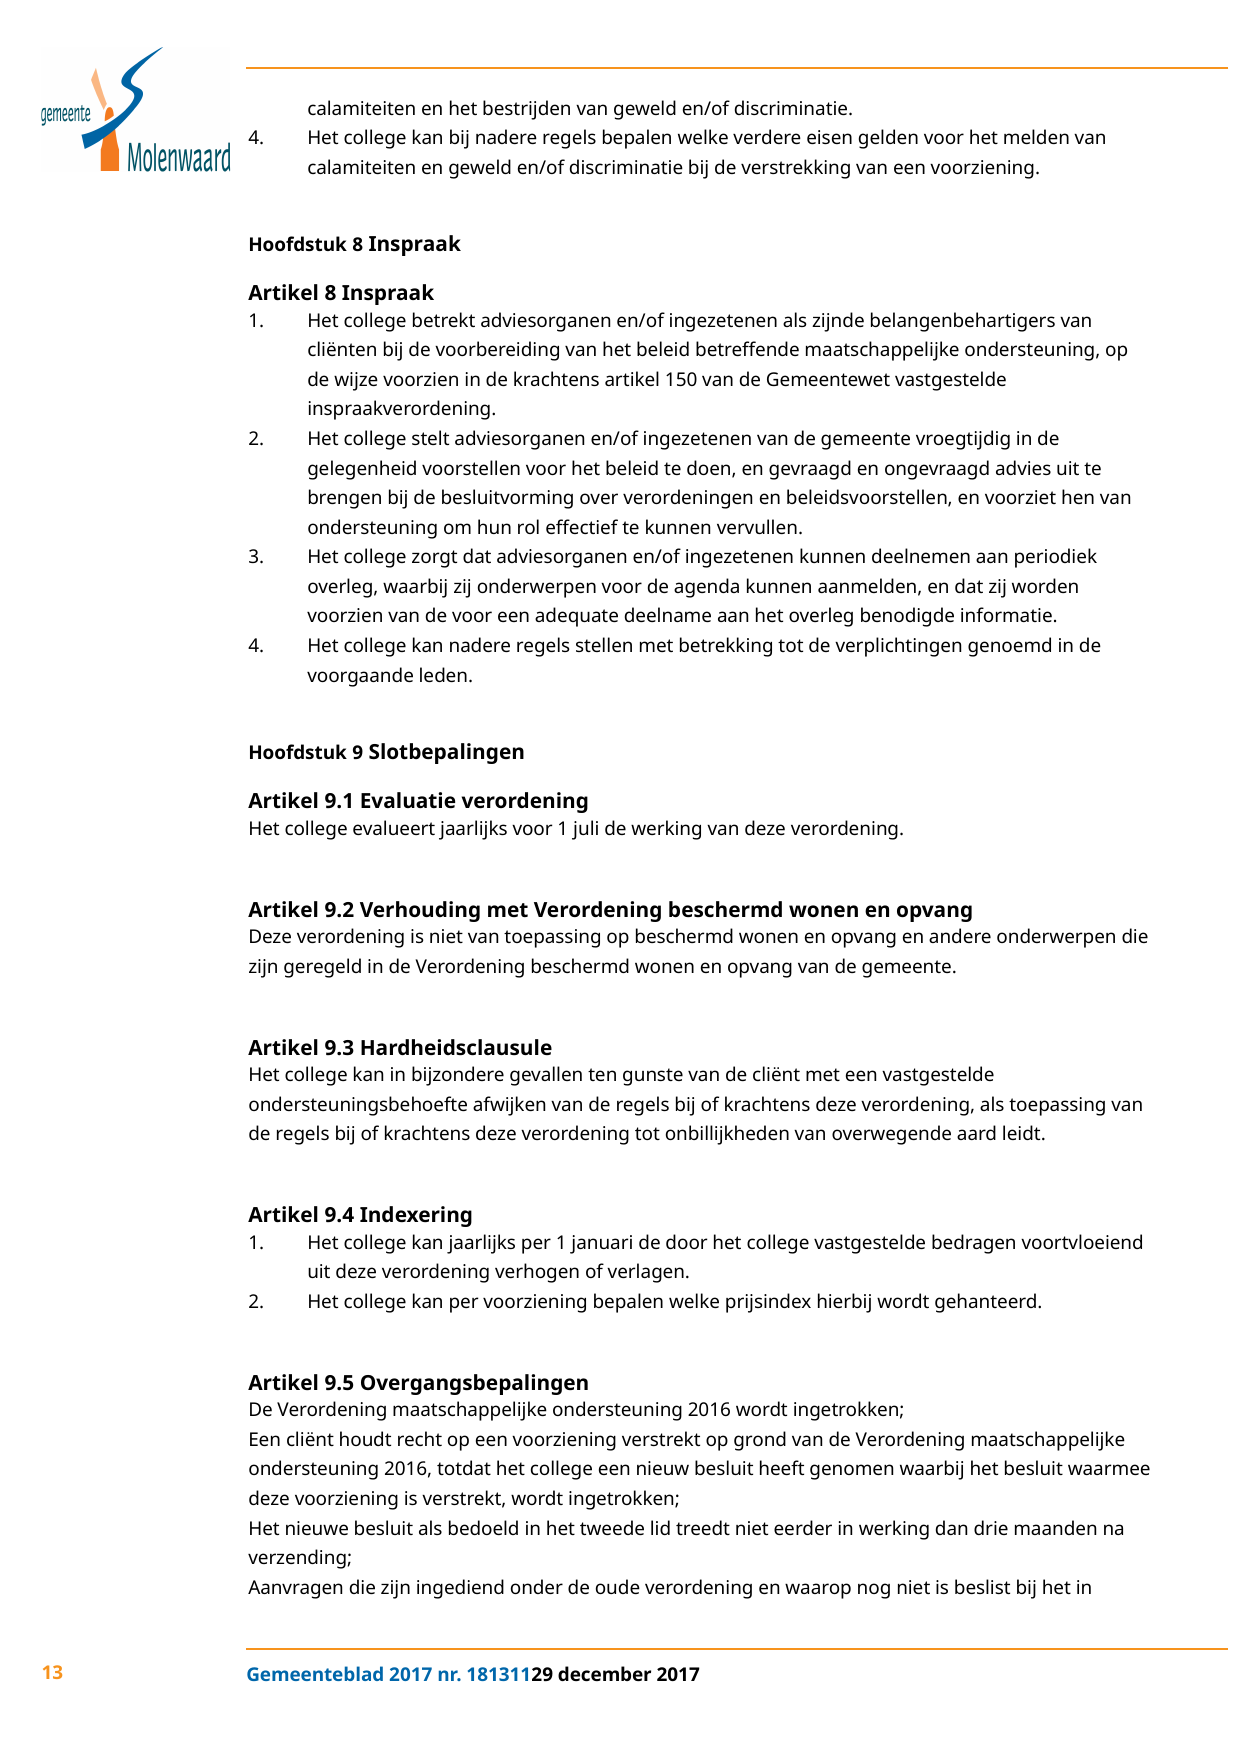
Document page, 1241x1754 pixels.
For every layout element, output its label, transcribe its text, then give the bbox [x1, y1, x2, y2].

text Een cliënt houdt recht op een voorziening verstrekt op grond van de Verordening maatschappelijke ondersteuning 2016, totdat het college een nieuw besluit heeft genomen waarbij het besluit waarmee deze voorziening is verstrekt, wordt ingetrokken; [248, 1426, 1152, 1511]
list Het college kan nadere regels stellen met betrekking tot de verplichtingen genoemd in de voorgaande leden. [248, 632, 1152, 688]
text Artikel 9.5 Overgangsbepalingen [248, 1368, 1152, 1396]
text Aanvragen die zijn ingediend onder de oude verordening en waarop nog niet is beslist bij het in [248, 1574, 1152, 1600]
text Artikel 9.1 Evaluatie verordening [248, 786, 1152, 815]
picture [41, 47, 231, 172]
text Het college kan in bijzondere gevallen ten gunste van de cliënt met een vastgestelde ondersteuningsbehoefte afwijken van de regels bij of krachtens deze verordening, als toepassing van de regels bij of krachtens deze verordening tot onbillijkheden van overwegende aard leidt. [248, 1061, 1152, 1146]
list Het college kan bij nadere regels bepalen welke verdere eisen gelden voor het melden van calamiteiten en geweld en/of discriminatie bij de verstrekking van een voorziening. [248, 124, 1152, 180]
text Hoofdstuk 8 Inspraak [248, 229, 1152, 258]
list Het college kan per voorziening bepalen welke prijsindex hierbij wordt gehanteerd. [248, 1288, 1152, 1314]
list Het college betrekt adviesorganen en/of ingezetenen als zijnde belangenbehartigers van cliënten bij de voorbereiding van het beleid betreffende maatschappelijke ondersteuning, op de wijze voorzien in de krachtens artikel 150 van de Gemeentewet vastgestelde inspraakverordening. [248, 307, 1152, 421]
text Artikel 9.3 Hardheidsclausule [248, 1033, 1152, 1061]
text Artikel 9.2 Verhouding met Verordening beschermd wonen en opvang [248, 895, 1152, 923]
text Hoofdstuk 9 Slotbepalingen [248, 737, 1152, 766]
list Het college zorgt dat adviesorganen en/of ingezetenen kunnen deelnemen aan periodiek overleg, waarbij zij onderwerpen voor de agenda kunnen aanmelden, en dat zij worden voorzien van de voor een adequate deelname aan het overleg benodigde informatie. [248, 543, 1152, 628]
list calamiteiten en het bestrijden van geweld en/of discriminatie. [248, 95, 1152, 121]
list Het college kan jaarlijks per 1 januari de door het college vastgestelde bedragen voortvloeiend uit deze verordening verhogen of verlagen. [248, 1229, 1152, 1284]
text Artikel 9.4 Indexering [248, 1200, 1152, 1229]
text De Verordening maatschappelijke ondersteuning 2016 wordt ingetrokken; [248, 1396, 1152, 1422]
text Het college evalueert jaarlijks voor 1 juli de werking van deze verordening. [248, 815, 1152, 841]
text Deze verordening is niet van toepassing op beschermd wonen en opvang en andere onderwerpen die zijn geregeld in de Verordening beschermd wonen en opvang van de gemeente. [248, 923, 1152, 978]
list Het college stelt adviesorganen en/of ingezetenen van de gemeente vroegtijdig in de gelegenheid voorstellen voor het beleid te doen, en gevraagd en ongevraagd advies uit te brengen bij de besluitvorming over verordeningen en beleidsvoorstellen, en voorziet hen van ondersteuning om hun rol effectief te kunnen vervullen. [248, 425, 1152, 540]
text Het nieuwe besluit als bedoeld in het tweede lid treedt niet eerder in werking dan drie maanden na verzending; [248, 1515, 1152, 1570]
text Artikel 8 Inspraak [248, 278, 1152, 307]
